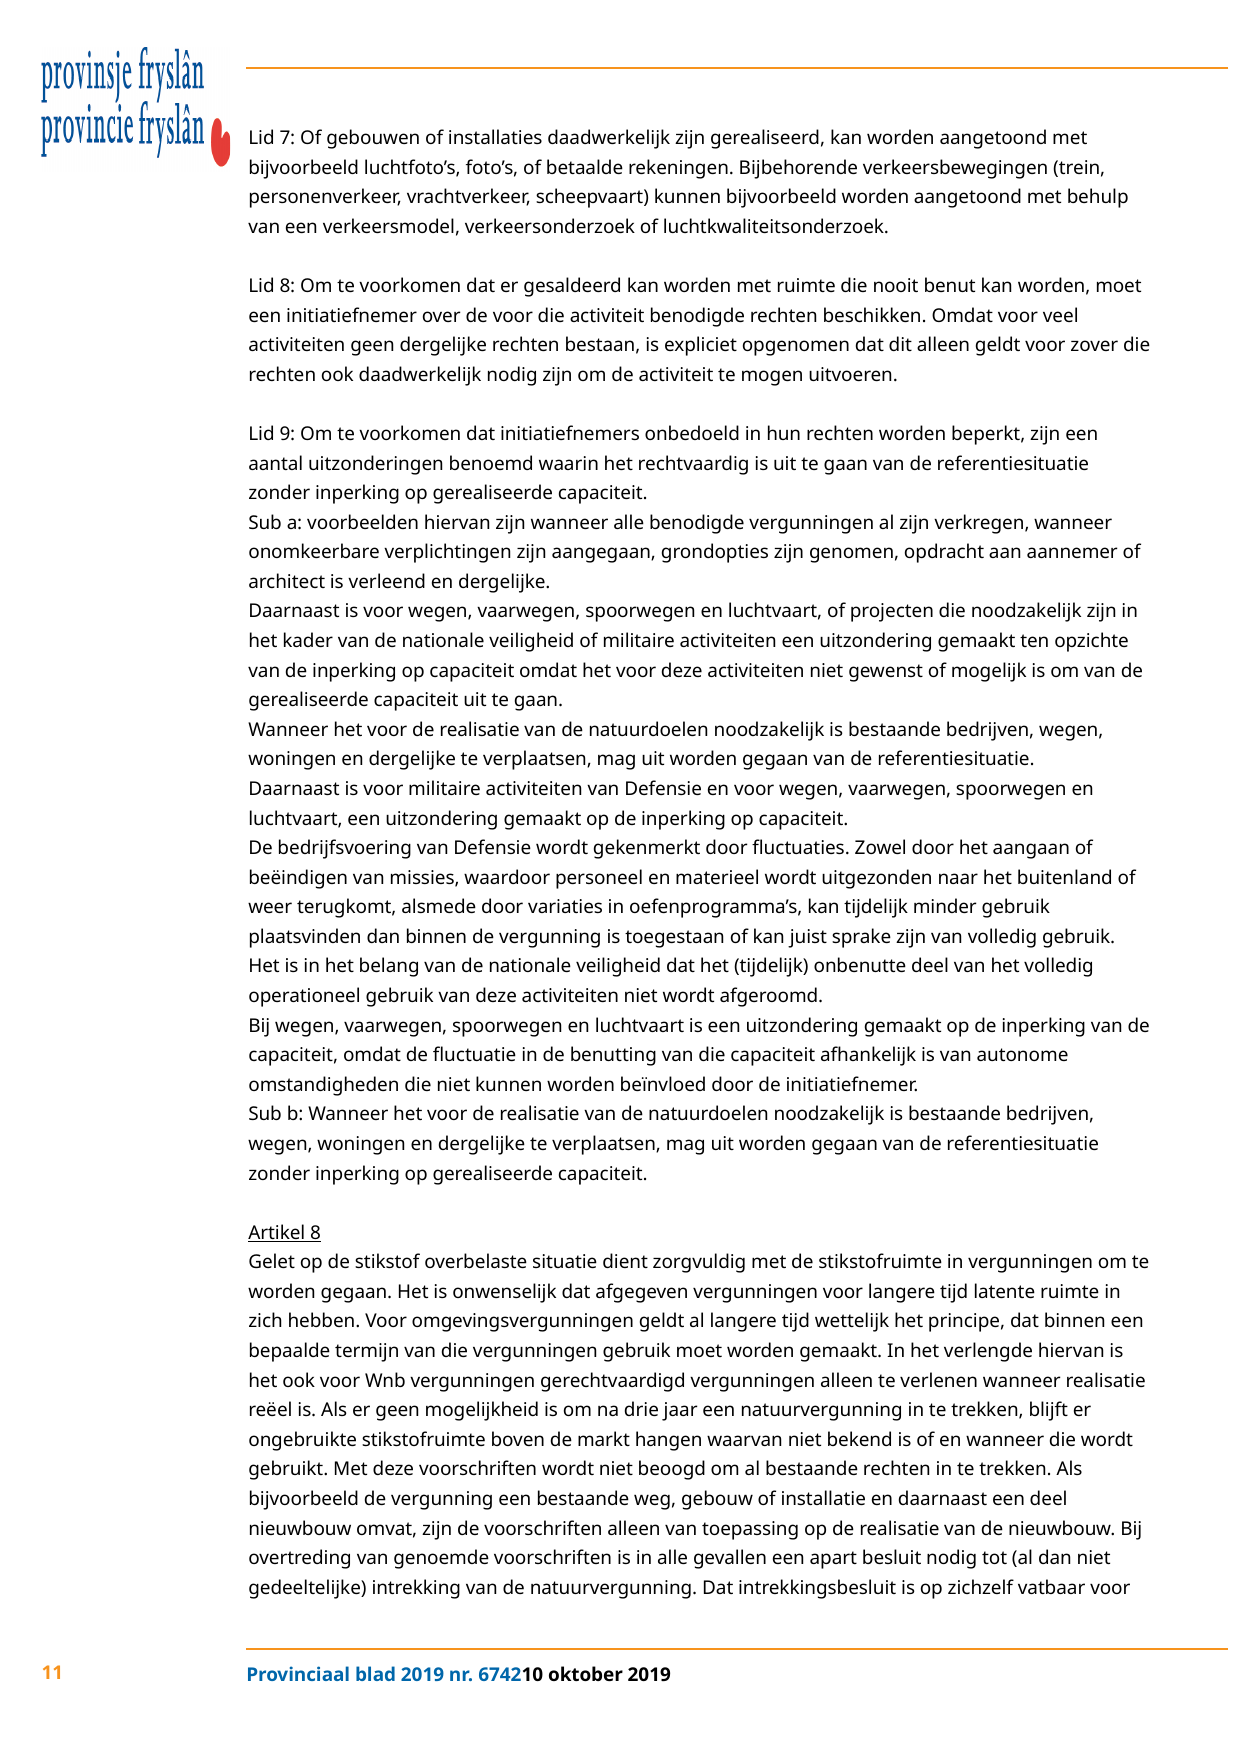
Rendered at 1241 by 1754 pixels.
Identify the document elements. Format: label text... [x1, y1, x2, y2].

picture [41, 47, 231, 172]
text Lid 8: Om te voorkomen dat er gesaldeerd kan worden met ruimte die nooit benut kan worden, moet een initiatiefnemer over de voor die activiteit benodigde rechten beschikken. Omdat voor veel activiteiten geen dergelijke rechten bestaan, is expliciet opgenomen dat dit alleen geldt voor zover die rechten ook daadwerkelijk nodig zijn om de activiteit te mogen uitvoeren. [248, 272, 1152, 387]
text Lid 9: Om te voorkomen dat initiatiefnemers onbedoeld in hun rechten worden beperkt, zijn een aantal uitzonderingen benoemd waarin het rechtvaardig is uit te gaan van de referentiesituatie zonder inperking op gerealiseerde capaciteit. [248, 420, 1152, 505]
text Lid 7: Of gebouwen of installaties daadwerkelijk zijn gerealiseerd, kan worden aangetoond met bijvoorbeeld luchtfoto’s, foto’s, of betaalde rekeningen. Bijbehorende verkeersbewegingen (trein, personenverkeer, vrachtverkeer, scheepvaart) kunnen bijvoorbeeld worden aangetoond met behulp van een verkeersmodel, verkeersonderzoek of luchtkwaliteitsonderzoek. [248, 124, 1152, 239]
text Sub a: voorbeelden hiervan zijn wanneer alle benodigde vergunningen al zijn verkregen, wanneer onomkeerbare verplichtingen zijn aangegaan, grondopties zijn genomen, opdracht aan aannemer of architect is verleend en dergelijke. [248, 509, 1152, 594]
text De bedrijfsvoering van Defensie wordt gekenmerkt door fluctuaties. Zowel door het aangaan of beëindigen van missies, waardoor personeel en materieel wordt uitgezonden naar het buitenland of weer terugkomt, alsmede door variaties in oefenprogramma’s, kan tijdelijk minder gebruik plaatsvinden dan binnen de vergunning is toegestaan of kan juist sprake zijn van volledig gebruik. Het is in het belang van de nationale veiligheid dat het (tijdelijk) onbenutte deel van het volledig operationeel gebruik van deze activiteiten niet wordt afgeroomd. [248, 834, 1152, 1008]
text Sub b: Wanneer het voor de realisatie van de natuurdoelen noodzakelijk is bestaande bedrijven, wegen, woningen en dergelijke te verplaatsen, mag uit worden gegaan van de referentiesituatie zonder inperking op gerealiseerde capaciteit. [248, 1101, 1152, 1186]
text Wanneer het voor de realisatie van de natuurdoelen noodzakelijk is bestaande bedrijven, wegen, woningen en dergelijke te verplaatsen, mag uit worden gegaan van de referentiesituatie. [248, 716, 1152, 771]
text Bij wegen, vaarwegen, spoorwegen en luchtvaart is een uitzondering gemaakt op de inperking van de capaciteit, omdat de fluctuatie in de benutting van die capaciteit afhankelijk is van autonome omstandigheden die niet kunnen worden beïnvloed door de initiatiefnemer. [248, 1012, 1152, 1097]
text Daarnaast is voor wegen, vaarwegen, spoorwegen en luchtvaart, of projecten die noodzakelijk zijn in het kader van de nationale veiligheid of militaire activiteiten een uitzondering gemaakt ten opzichte van de inperking op capaciteit omdat het voor deze activiteiten niet gewenst of mogelijk is om van de gerealiseerde capaciteit uit te gaan. [248, 598, 1152, 712]
text Artikel 8 [248, 1219, 1152, 1245]
text Daarnaast is voor militaire activiteiten van Defensie en voor wegen, vaarwegen, spoorwegen en luchtvaart, een uitzondering gemaakt op de inperking op capaciteit. [248, 775, 1152, 831]
text Gelet op de stikstof overbelaste situatie dient zorgvuldig met de stikstofruimte in vergunningen om te worden gegaan. Het is onwenselijk dat afgegeven vergunningen voor langere tijd latente ruimte in zich hebben. Voor omgevingsvergunningen geldt al langere tijd wettelijk het principe, dat binnen een bepaalde termijn van die vergunningen gebruik moet worden gemaakt. In het verlengde hiervan is het ook voor Wnb vergunningen gerechtvaardigd vergunningen alleen te verlenen wanneer realisatie reëel is. Als er geen mogelijkheid is om na drie jaar een natuurvergunning in te trekken, blijft er ongebruikte stikstofruimte boven de markt hangen waarvan niet bekend is of en wanneer die wordt gebruikt. Met deze voorschriften wordt niet beoogd om al bestaande rechten in te trekken. Als bijvoorbeeld de vergunning een bestaande weg, gebouw of installatie en daarnaast een deel nieuwbouw omvat, zijn de voorschriften alleen van toepassing op de realisatie van de nieuwbouw. Bij overtreding van genoemde voorschriften is in alle gevallen een apart besluit nodig tot (al dan niet gedeeltelijke) intrekking van de natuurvergunning. Dat intrekkingsbesluit is op zichzelf vatbaar voor [248, 1248, 1152, 1600]
